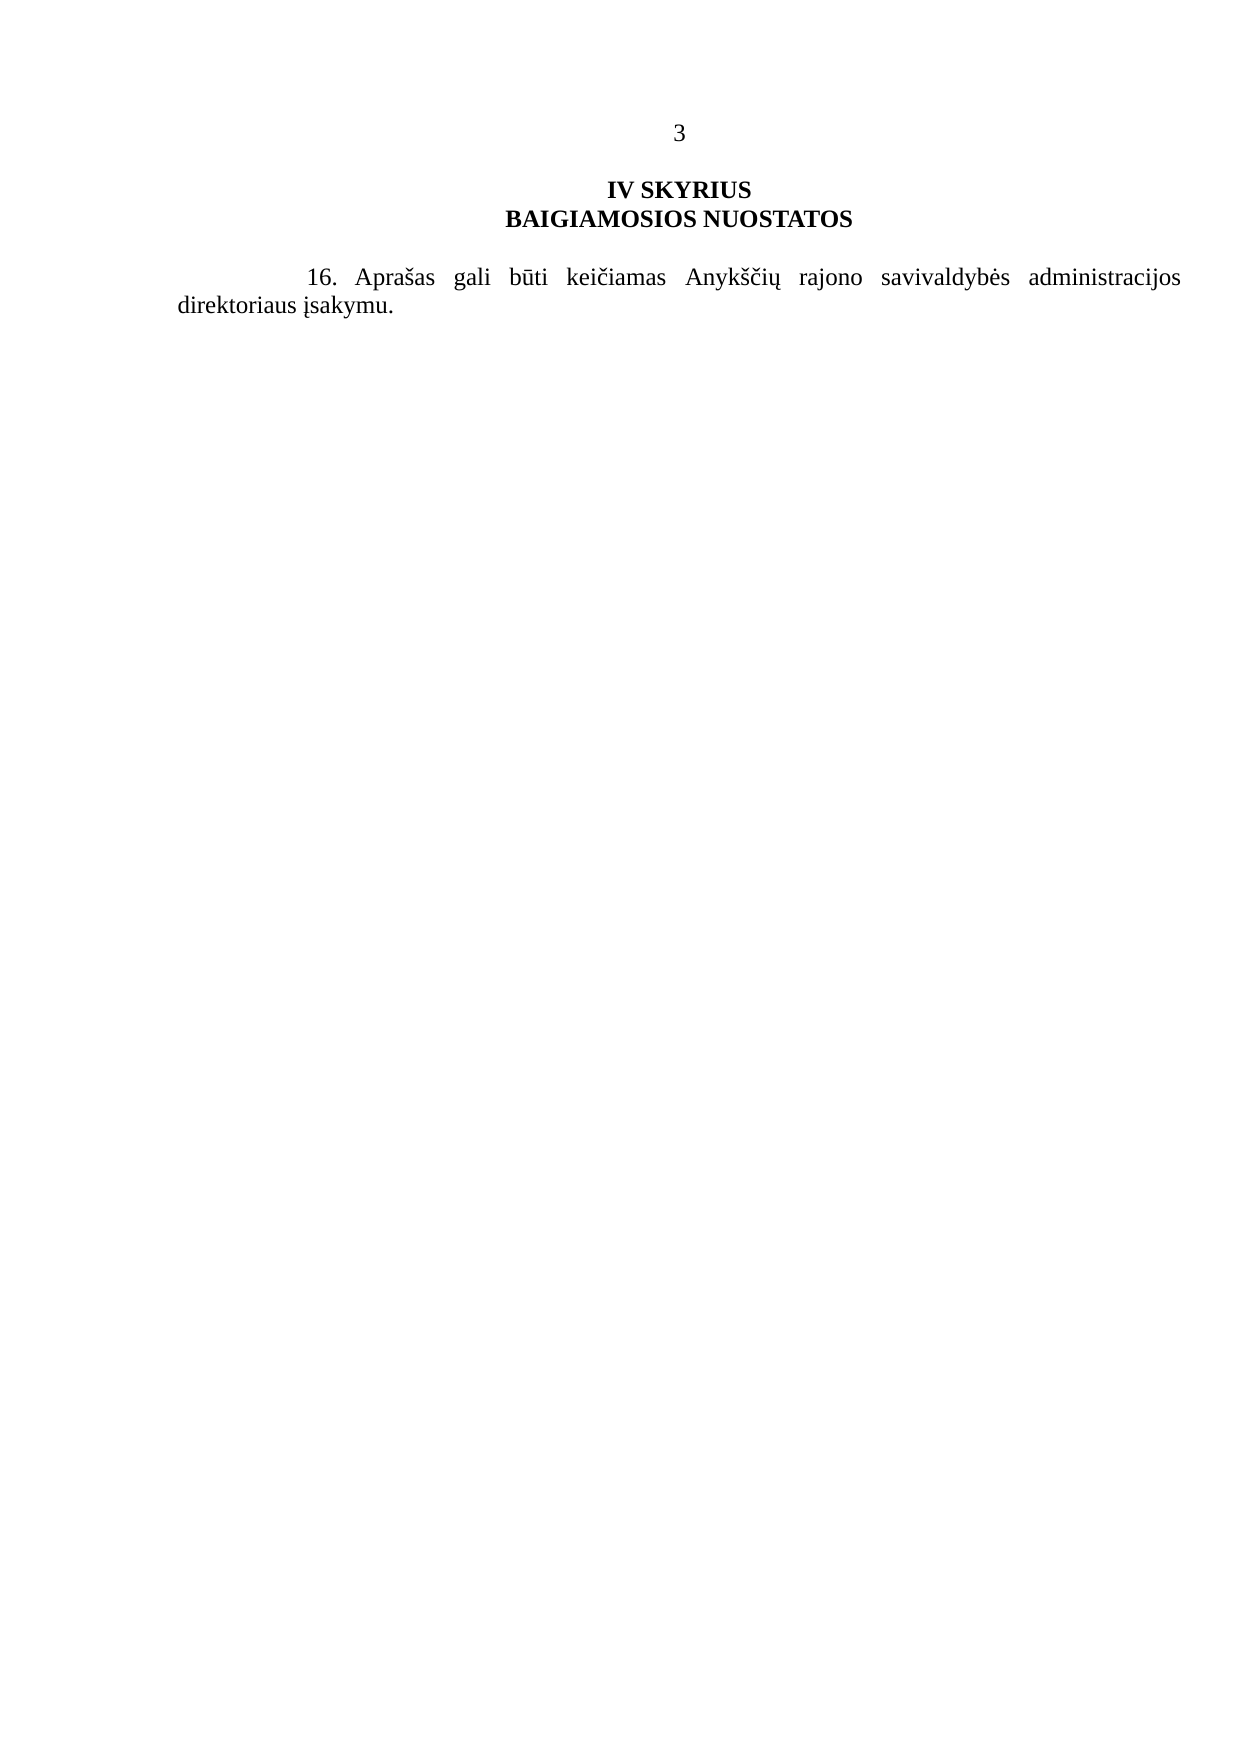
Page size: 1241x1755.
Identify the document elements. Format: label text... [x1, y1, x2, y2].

text IV SKYRIUS [177, 176, 1181, 204]
text 16. Aprašas gali būti keičiamas Anykščių rajono savivaldybės administracijos direktoriaus įsakymu. [177, 262, 1181, 319]
text BAIGIAMOSIOS NUOSTATOS [177, 204, 1181, 233]
